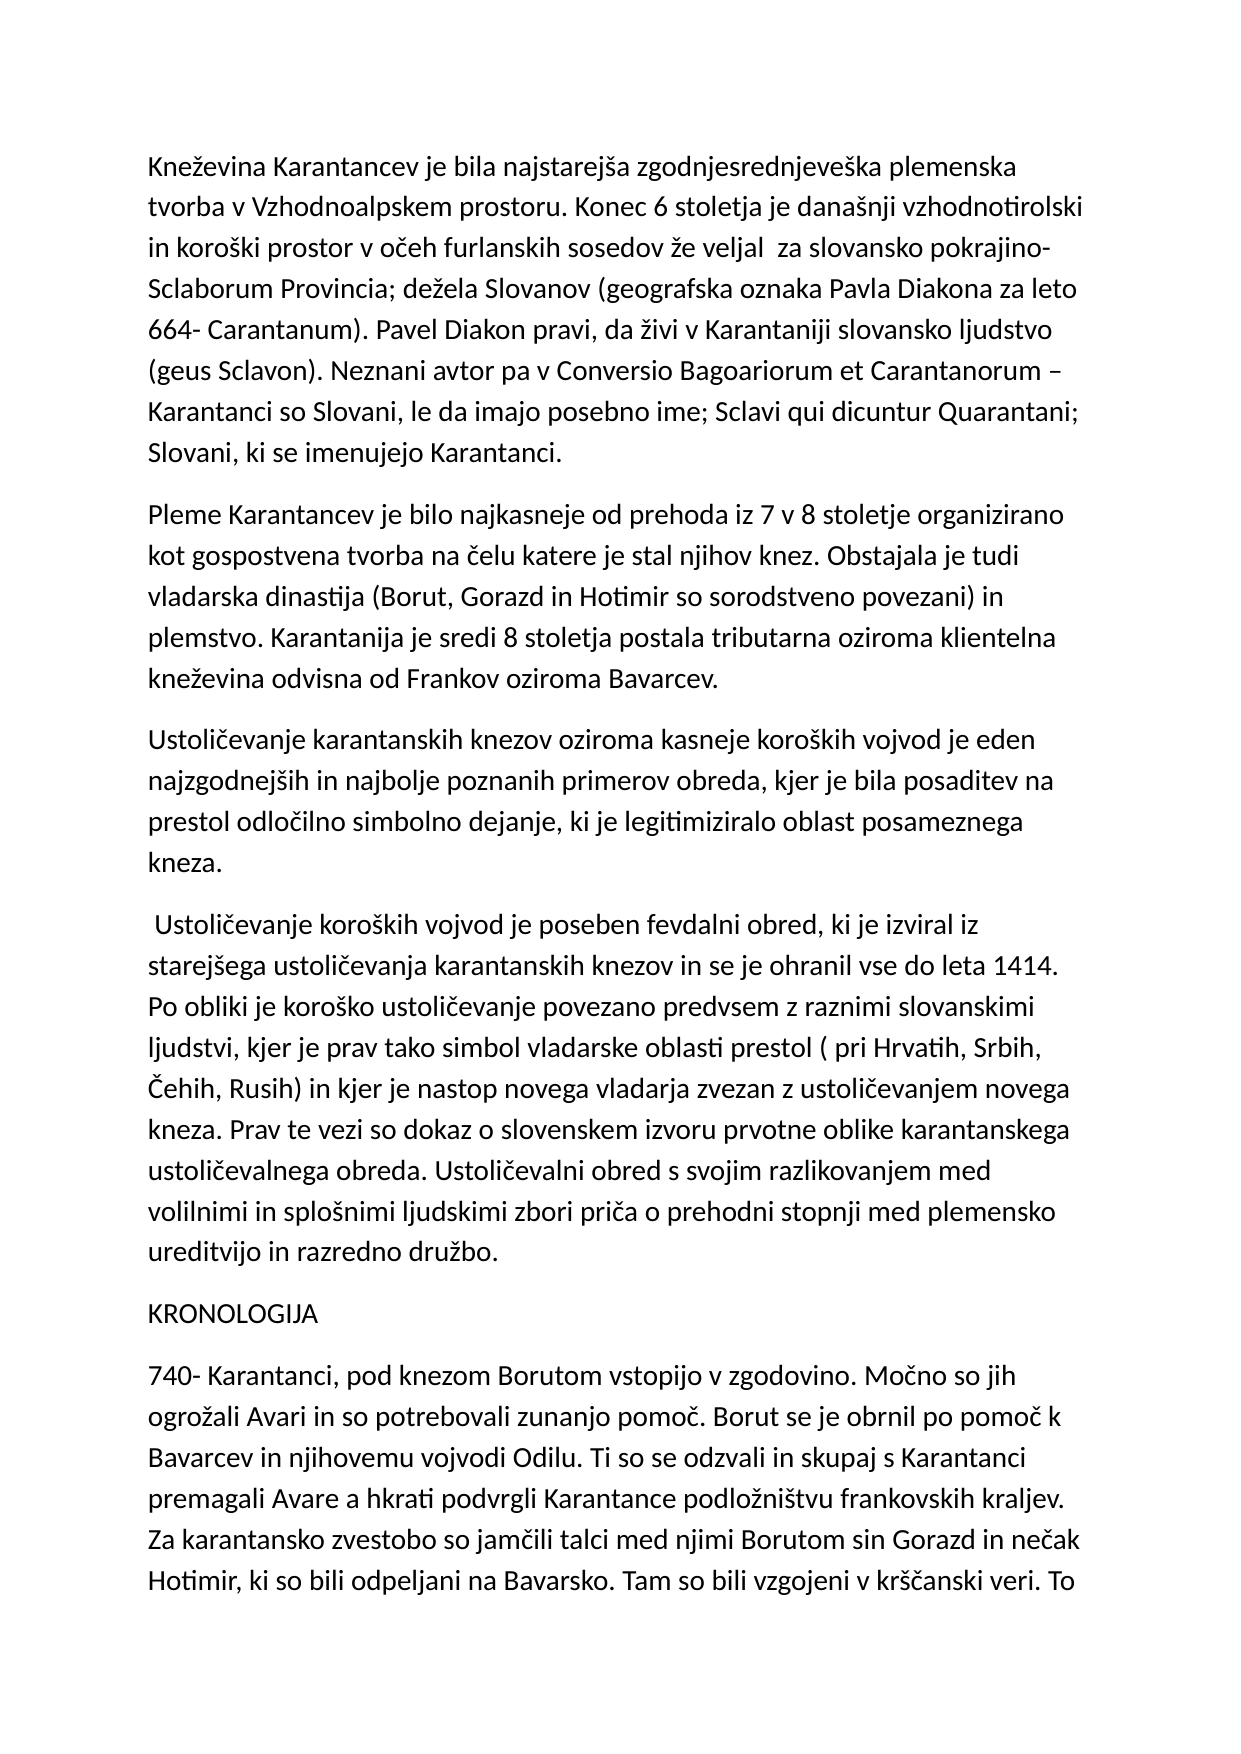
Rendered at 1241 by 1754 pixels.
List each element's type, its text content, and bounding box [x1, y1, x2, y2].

text Ustoličevanje koroških vojvod je poseben fevdalni obred, ki je izviral iz starejšega ustoličevanja karantanskih knezov in se je ohranil vse do leta 1414. Po obliki je koroško ustoličevanje povezano predvsem z raznimi slovanskimi ljudstvi, kjer je prav tako simbol vladarske oblasti prestol ( pri Hrvatih, Srbih, Čehih, Rusih) in kjer je nastop novega vladarja zvezan z ustoličevanjem novega kneza. Prav te vezi so dokaz o slovenskem izvoru prvotne oblike karantanskega ustoličevalnega obreda. Ustoličevalni obred s svojim razlikovanjem med volilnimi in splošnimi ljudskimi zbori priča o prehodni stopnji med plemensko ureditvijo in razredno družbo. [148, 906, 1093, 1269]
text Ustoličevanje karantanskih knezov oziroma kasneje koroških vojvod je eden najzgodnejših in najbolje poznanih primerov obreda, kjer je bila posaditev na prestol odločilno simbolno dejanje, ki je legitimiziralo oblast posameznega kneza. [148, 721, 1093, 880]
text Pleme Karantancev je bilo najkasneje od prehoda iz 7 v 8 stoletje organizirano kot gospostvena tvorba na čelu katere je stal njihov knez. Obstajala je tudi vladarska dinastija (Borut, Gorazd in Hotimir so sorodstveno povezani) in plemstvo. Karantanija je sredi 8 stoletja postala tributarna oziroma klientelna kneževina odvisna od Frankov oziroma Bavarcev. [148, 496, 1093, 695]
text KRONOLOGIJA [148, 1295, 1093, 1331]
text 740- Karantanci, pod knezom Borutom vstopijo v zgodovino. Močno so jih ogrožali Avari in so potrebovali zunanjo pomoč. Borut se je obrnil po pomoč k Bavarcev in njihovemu vojvodi Odilu. Ti so se odzvali in skupaj s Karantanci premagali Avare a hkrati podvrgli Karantance podložništvu frankovskih kraljev. Za karantansko zvestobo so jamčili talci med njimi Borutom sin Gorazd in nečak Hotimir, ki so bili odpeljani na Bavarsko. Tam so bili vzgojeni v krščanski veri. To [148, 1357, 1093, 1597]
text Kneževina Karantancev je bila najstarejša zgodnjesrednjeveška plemenska tvorba v Vzhodnoalpskem prostoru. Konec 6 stoletja je današnji vzhodnotirolski in koroški prostor v očeh furlanskih sosedov že veljal za slovansko pokrajino- Sclaborum Provincia; dežela Slovanov (geografska oznaka Pavla Diakona za leto 664- Carantanum). Pavel Diakon pravi, da živi v Karantaniji slovansko ljudstvo (geus Sclavon). Neznani avtor pa v Conversio Bagoariorum et Carantanorum – Karantanci so Slovani, le da imajo posebno ime; Sclavi qui dicuntur Quarantani; Slovani, ki se imenujejo Karantanci. [148, 148, 1093, 470]
